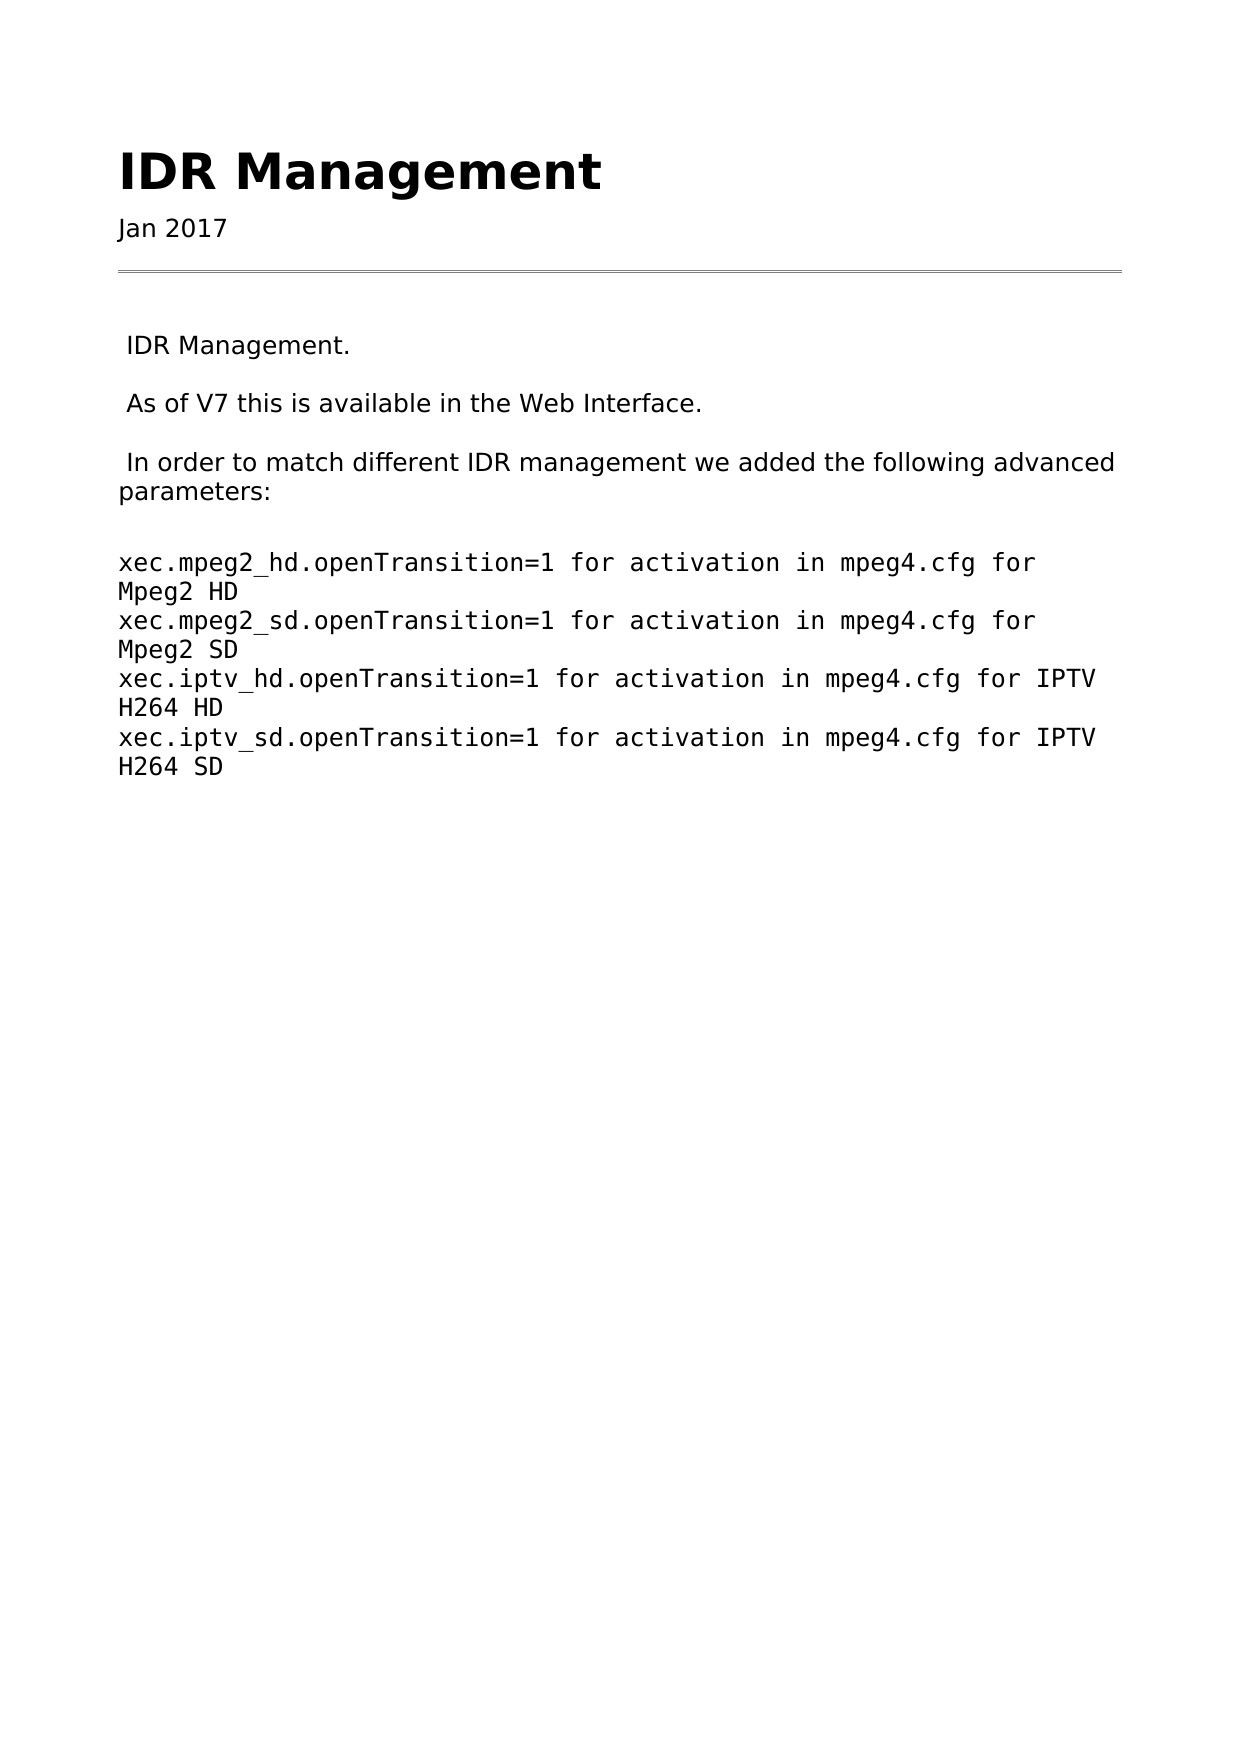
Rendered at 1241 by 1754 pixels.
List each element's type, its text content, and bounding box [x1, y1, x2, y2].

text IDR Management. As of V7 this is available in the Web Interface. In order to match different IDR management we added the following advanced parameters: [118, 302, 1122, 535]
text Jan 2017 [118, 214, 1122, 243]
text xec.mpeg2_hd.openTransition=1 for activation in mpeg4.cfg for Mpeg2 HD xec.mpeg2_sd.openTransition=1 for activation in mpeg4.cfg for Mpeg2 SD xec.iptv_hd.openTransition=1 for activation in mpeg4.cfg for IPTV H264 HD xec.iptv_sd.openTransition=1 for activation in mpeg4.cfg for IPTV H264 SD [118, 548, 1122, 781]
subtitle IDR Management [118, 143, 1122, 201]
